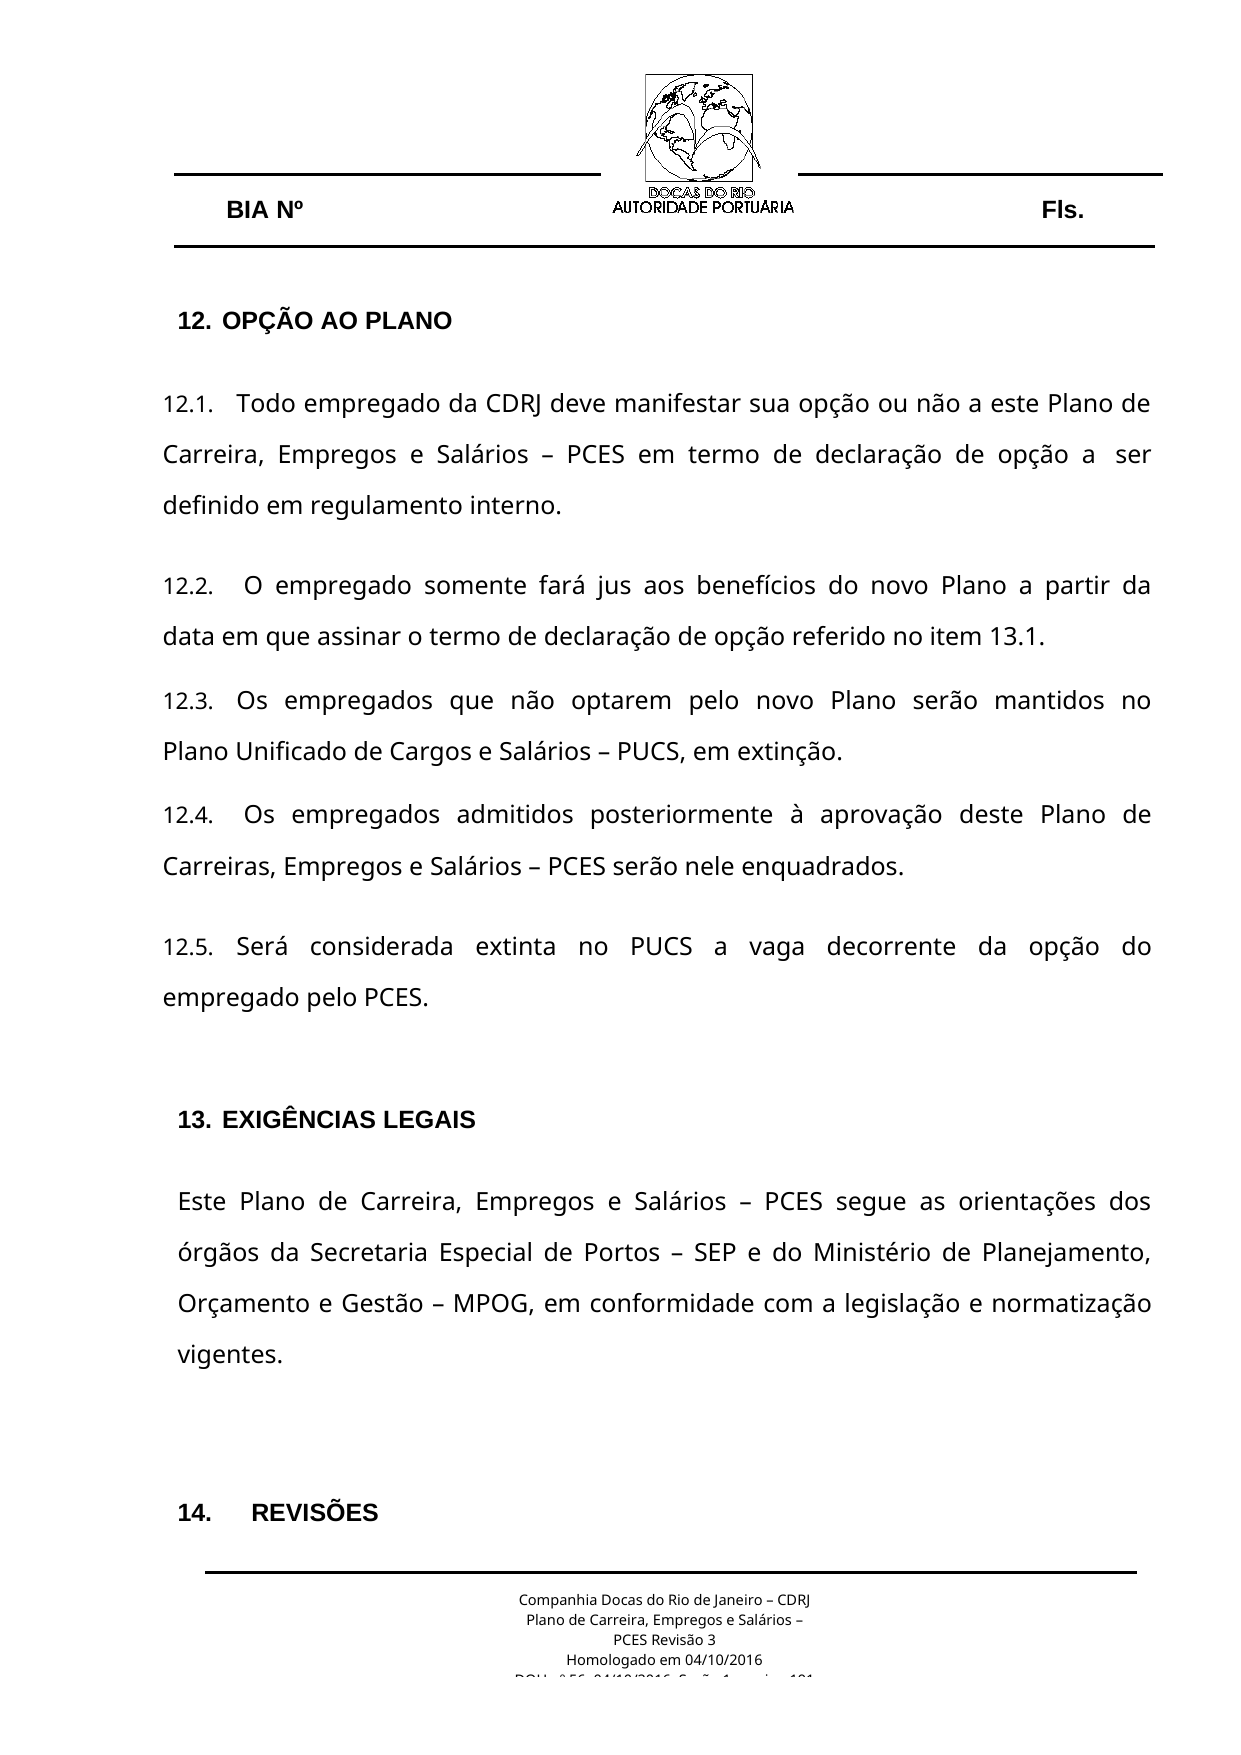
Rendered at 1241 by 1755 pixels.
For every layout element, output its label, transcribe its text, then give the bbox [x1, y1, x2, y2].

list Os empregados que não optarem pelo novo Plano serão mantidos no Plano Unificado de Cargos e Salários – PUCS, em extinção. [162, 682, 1151, 768]
list OPÇÃO AO PLANO [177, 306, 1168, 335]
list Todo empregado da CDRJ deve manifestar sua opção ou não a este Plano de Carreira, Empregos e Salários – PCES em termo de declaração de opção a ser definido em regulamento interno. [162, 385, 1152, 522]
list Será considerada extinta no PUCS a vaga decorrente da opção do empregado pelo PCES. [162, 929, 1152, 1014]
list REVISÕES [177, 1498, 1168, 1527]
list EXIGÊNCIAS LEGAIS [177, 1104, 1168, 1133]
list O empregado somente fará jus aos benefícios do novo Plano a partir da data em que assinar o termo de declaração de opção referido no item 13.1. [162, 568, 1152, 653]
text Este Plano de Carreira, Empregos e Salários – PCES segue as orientações dos órgãos da Secretaria Especial de Portos – SEP e do Ministério de Planejamento, Orçamento e Gestão – MPOG, em conformidade com a legislação e normatização vigentes. [177, 1184, 1152, 1371]
list Os empregados admitidos posteriormente à aprovação deste Plano de Carreiras, Empregos e Salários – PCES serão nele enquadrados. [162, 797, 1152, 882]
